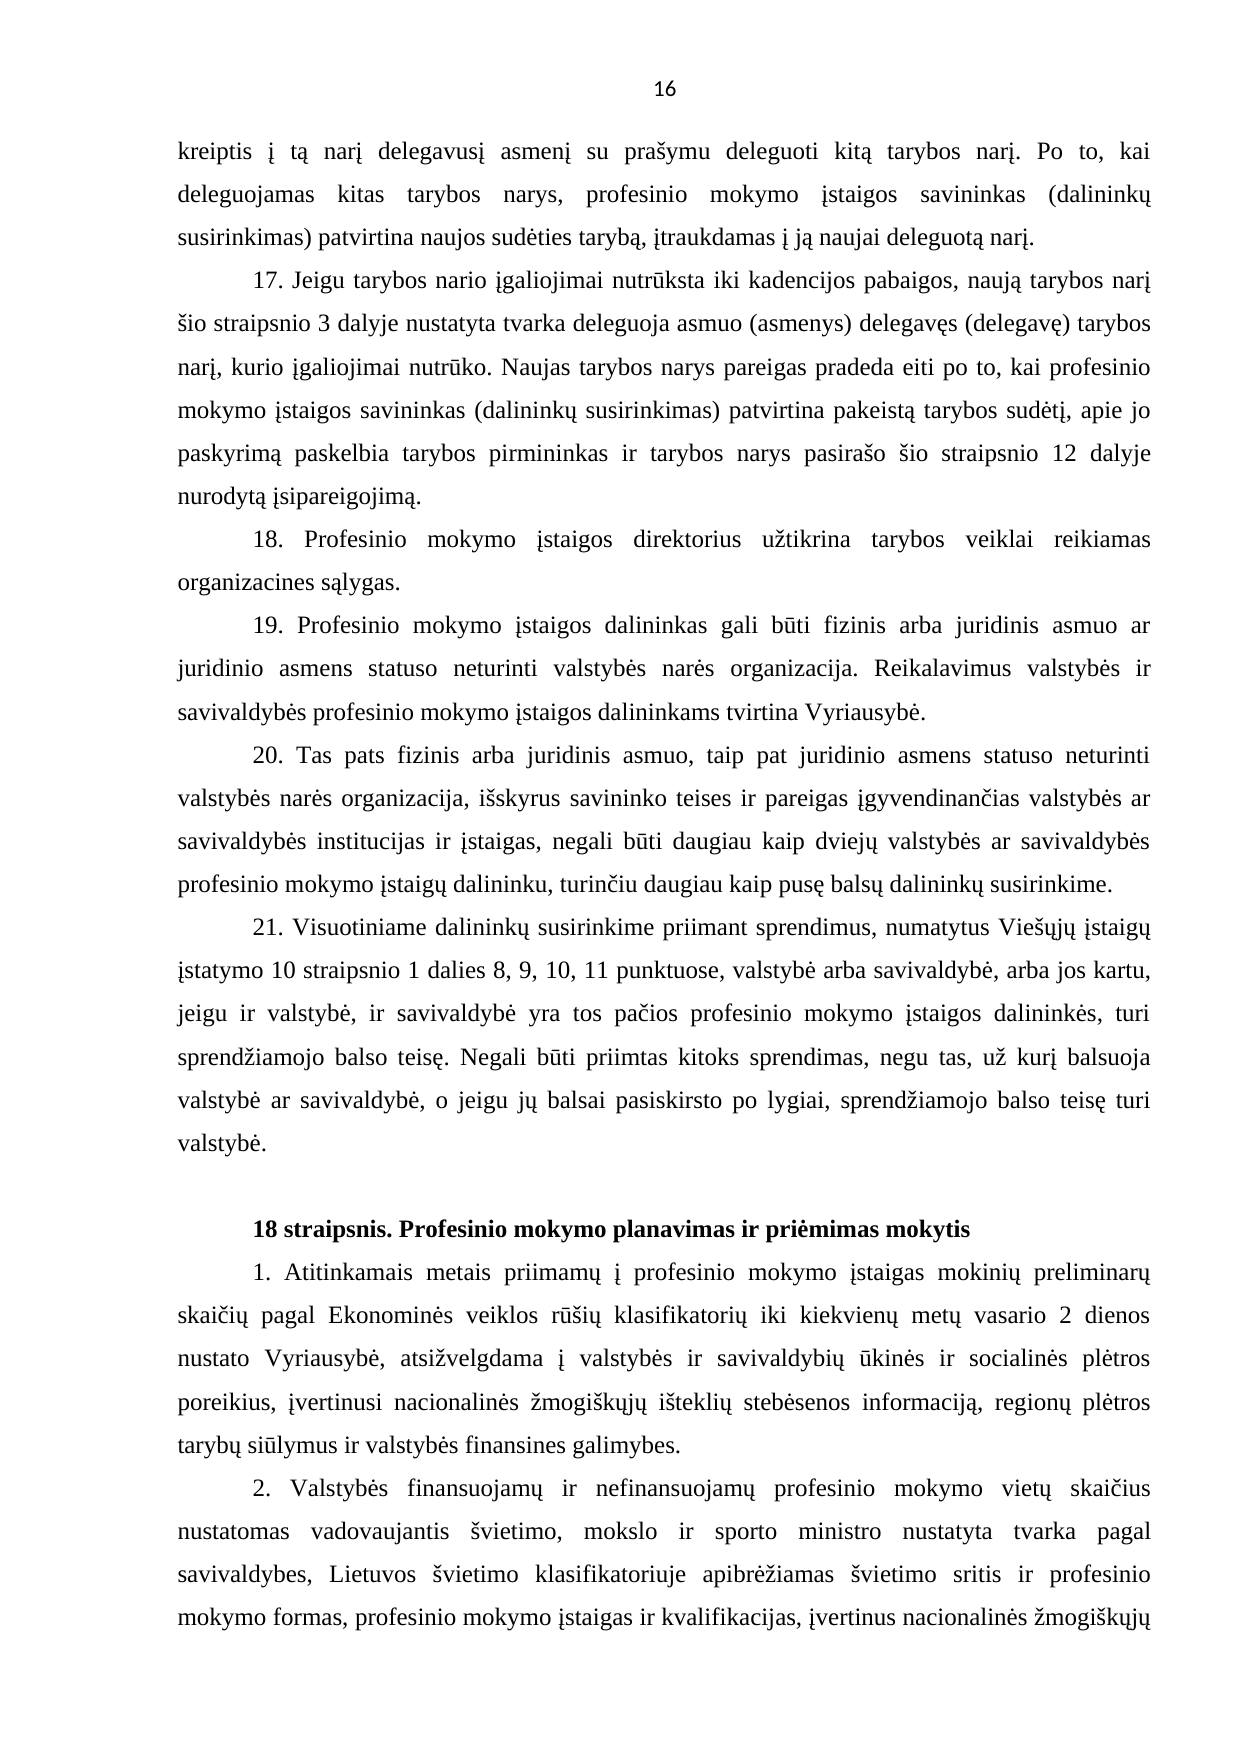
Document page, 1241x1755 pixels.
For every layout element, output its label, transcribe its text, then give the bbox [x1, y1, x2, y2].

text 1. Atitinkamais metais priimamų į profesinio mokymo įstaigas mokinių preliminarų skaičių pagal Ekonominės veiklos rūšių klasifikatorių iki kiekvienų metų vasario 2 dienos nustato Vyriausybė, atsižvelgdama į valstybės ir savivaldybių ūkinės ir socialinės plėtros poreikius, įvertinusi nacionalinės žmogiškųjų išteklių stebėsenos informaciją, regionų plėtros tarybų siūlymus ir valstybės finansines galimybes. [177, 1257, 1152, 1458]
text 20. Tas pats fizinis arba juridinis asmuo, taip pat juridinio asmens statuso neturinti valstybės narės organizacija, išskyrus savininko teises ir pareigas įgyvendinančias valstybės ar savivaldybės institucijas ir įstaigas, negali būti daugiau kaip dviejų valstybės ar savivaldybės profesinio mokymo įstaigų dalininku, turinčiu daugiau kaip pusę balsų dalininkų susirinkime. [177, 740, 1152, 898]
text 21. Visuotiniame dalininkų susirinkime priimant sprendimus, numatytus Viešųjų įstaigų įstatymo 10 straipsnio 1 dalies 8, 9, 10, 11 punktuose, valstybė arba savivaldybė, arba jos kartu, jeigu ir valstybė, ir savivaldybė yra tos pačios profesinio mokymo įstaigos dalininkės, turi sprendžiamojo balso teisę. Negali būti priimtas kitoks sprendimas, negu tas, už kurį balsuoja valstybė ar savivaldybė, o jeigu jų balsai pasiskirsto po lygiai, sprendžiamojo balso teisę turi valstybė. [177, 912, 1152, 1157]
text 18 straipsnis. Profesinio mokymo planavimas ir priėmimas mokytis [177, 1214, 1152, 1243]
text 18. Profesinio mokymo įstaigos direktorius užtikrina tarybos veiklai reikiamas organizacines sąlygas. [177, 524, 1152, 596]
text 17. Jeigu tarybos nario įgaliojimai nutrūksta iki kadencijos pabaigos, naują tarybos narį šio straipsnio 3 dalyje nustatyta tvarka deleguoja asmuo (asmenys) delegavęs (delegavę) tarybos narį, kurio įgaliojimai nutrūko. Naujas tarybos narys pareigas pradeda eiti po to, kai profesinio mokymo įstaigos savininkas (dalininkų susirinkimas) patvirtina pakeistą tarybos sudėtį, apie jo paskyrimą paskelbia tarybos pirmininkas ir tarybos narys pasirašo šio straipsnio 12 dalyje nurodytą įsipareigojimą. [177, 265, 1152, 510]
text kreiptis į tą narį delegavusį asmenį su prašymu deleguoti kitą tarybos narį. Po to, kai deleguojamas kitas tarybos narys, profesinio mokymo įstaigos savininkas (dalininkų susirinkimas) patvirtina naujos sudėties tarybą, įtraukdamas į ją naujai deleguotą narį. [177, 136, 1152, 251]
text 19. Profesinio mokymo įstaigos dalininkas gali būti fizinis arba juridinis asmuo ar juridinio asmens statuso neturinti valstybės narės organizacija. Reikalavimus valstybės ir savivaldybės profesinio mokymo įstaigos dalininkams tvirtina Vyriausybė. [177, 610, 1152, 725]
text 2. Valstybės finansuojamų ir nefinansuojamų profesinio mokymo vietų skaičius nustatomas vadovaujantis švietimo, mokslo ir sporto ministro nustatyta tvarka pagal savivaldybes, Lietuvos švietimo klasifikatoriuje apibrėžiamas švietimo sritis ir profesinio mokymo formas, profesinio mokymo įstaigas ir kvalifikacijas, įvertinus nacionalinės žmogiškųjų [177, 1473, 1152, 1631]
